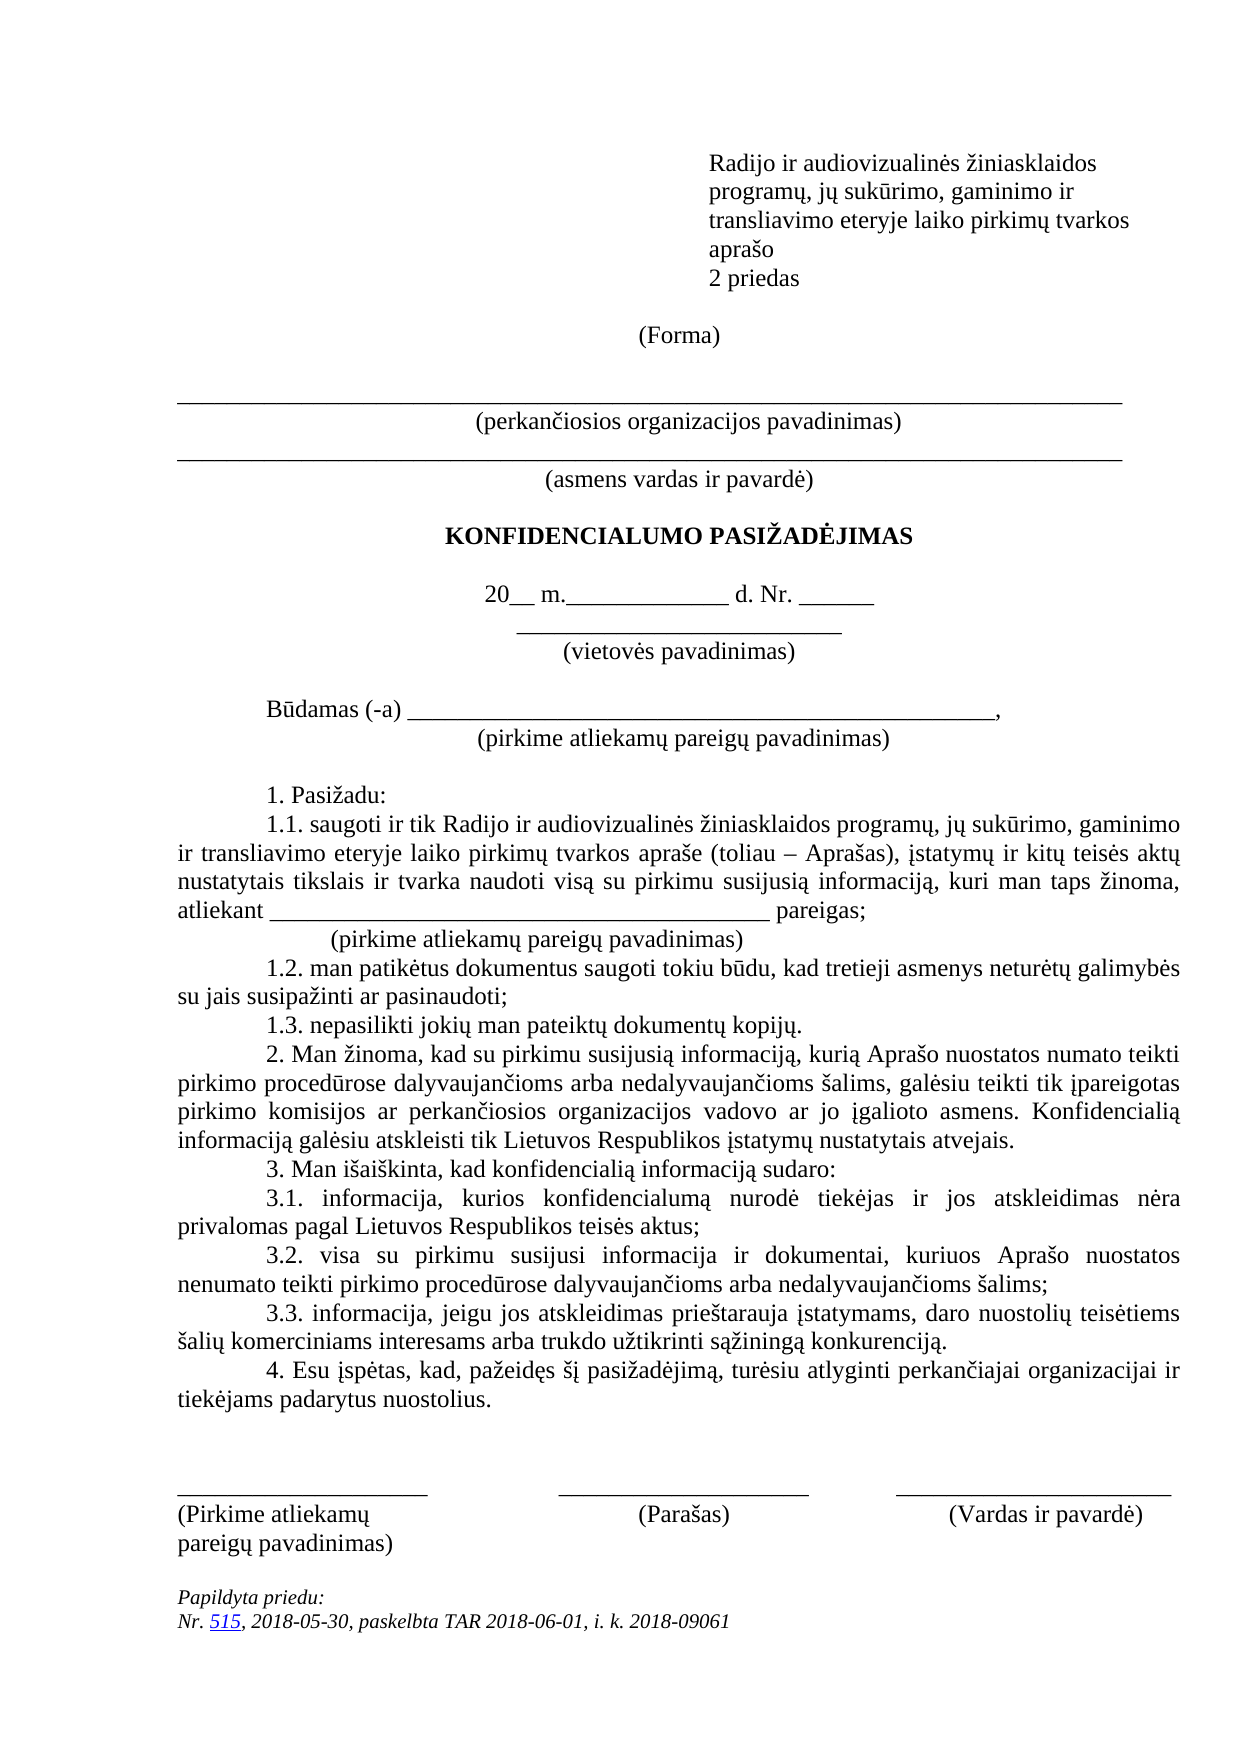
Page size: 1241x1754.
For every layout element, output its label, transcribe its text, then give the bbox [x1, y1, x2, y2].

text 1.2. man patikėtus dokumentus saugoti tokiu būdu, kad tretieji asmenys neturėtų galimybės su jais susipažinti ar pasinaudoti; [177, 953, 1181, 1010]
text Nr. 515, 2018-05-30, paskelbta TAR 2018-06-01, i. k. 2018-09061 [177, 1609, 1181, 1633]
text Papildyta priedu: [177, 1585, 1181, 1609]
text (Pirkime atliekamų (Parašas) (Vardas ir pavardė) [177, 1499, 1181, 1528]
text 3.1. informacija, kurios konfidencialumą nurodė tiekėjas ir jos atskleidimas nėra privalomas pagal Lietuvos Respublikos teisės aktus; [177, 1183, 1181, 1240]
text Būdamas (-a) _______________________________________________, [177, 694, 1181, 723]
text (Forma) [177, 320, 1181, 349]
subtitle KONFIDENCIALUMO PASIŽADĖJIMAS [177, 521, 1181, 550]
text 3.2. visa su pirkimu susijusi informacija ir dokumentai, kuriuos Aprašo nuostatos nenumato teikti pirkimo procedūrose dalyvaujančioms arba nedalyvaujančioms šalims; [177, 1240, 1181, 1298]
text 3.3. informacija, jeigu jos atskleidimas prieštarauja įstatymams, daro nuostolių teisėtiems šalių komerciniams interesams arba trukdo užtikrinti sąžiningą konkurenciją. [177, 1298, 1181, 1355]
text Radijo ir audiovizualinės žiniasklaidos programų, jų sukūrimo, gaminimo ir transliavimo eteryje laiko pirkimų tvarkos aprašo [709, 148, 1181, 263]
text ____________________ ____________________ ______________________ [177, 1470, 1181, 1499]
text 2. Man žinoma, kad su pirkimu susijusią informaciją, kurią Aprašo nuostatos numato teikti pirkimo procedūrose dalyvaujančioms arba nedalyvaujančioms šalims, galėsiu teikti tik įpareigotas pirkimo komisijos ar perkančiosios organizacijos vadovo ar jo įgalioto asmens. Konfidencialią informaciją galėsiu atskleisti tik Lietuvos Respublikos įstatymų nustatytais atvejais. [177, 1039, 1181, 1154]
text pareigų pavadinimas) [177, 1528, 1181, 1556]
text 20__ m._____________ d. Nr. ______ [177, 579, 1181, 608]
text 4. Esu įspėtas, kad, pažeidęs šį pasižadėjimą, turėsiu atlyginti perkančiajai organizacijai ir tiekėjams padarytus nuostolius. [177, 1355, 1181, 1413]
text 3. Man išaiškinta, kad konfidencialią informaciją sudaro: [177, 1154, 1181, 1183]
text (pirkime atliekamų pareigų pavadinimas) [177, 723, 1181, 751]
text 1. Pasižadu: [177, 780, 1181, 809]
text 1.1. saugoti ir tik Radijo ir audiovizualinės žiniasklaidos programų, jų sukūrimo, gaminimo ir transliavimo eteryje laiko pirkimų tvarkos apraše (toliau – Aprašas), įstatymų ir kitų teisės aktų nustatytais tikslais ir tvarka naudoti visą su pirkimu susijusią informaciją, kuri man taps žinoma, atliekant ________________________________________ pareigas; [177, 809, 1181, 924]
text (perkančiosios organizacijos pavadinimas) [177, 406, 1200, 435]
text (vietovės pavadinimas) [177, 636, 1181, 665]
text (pirkime atliekamų pareigų pavadinimas) [177, 924, 1181, 953]
text __________________________ [177, 608, 1181, 636]
text (asmens vardas ir pavardė) [177, 464, 1181, 493]
text 2 priedas [709, 263, 1181, 291]
text 1.3. nepasilikti jokių man pateiktų dokumentų kopijų. [177, 1010, 1181, 1039]
